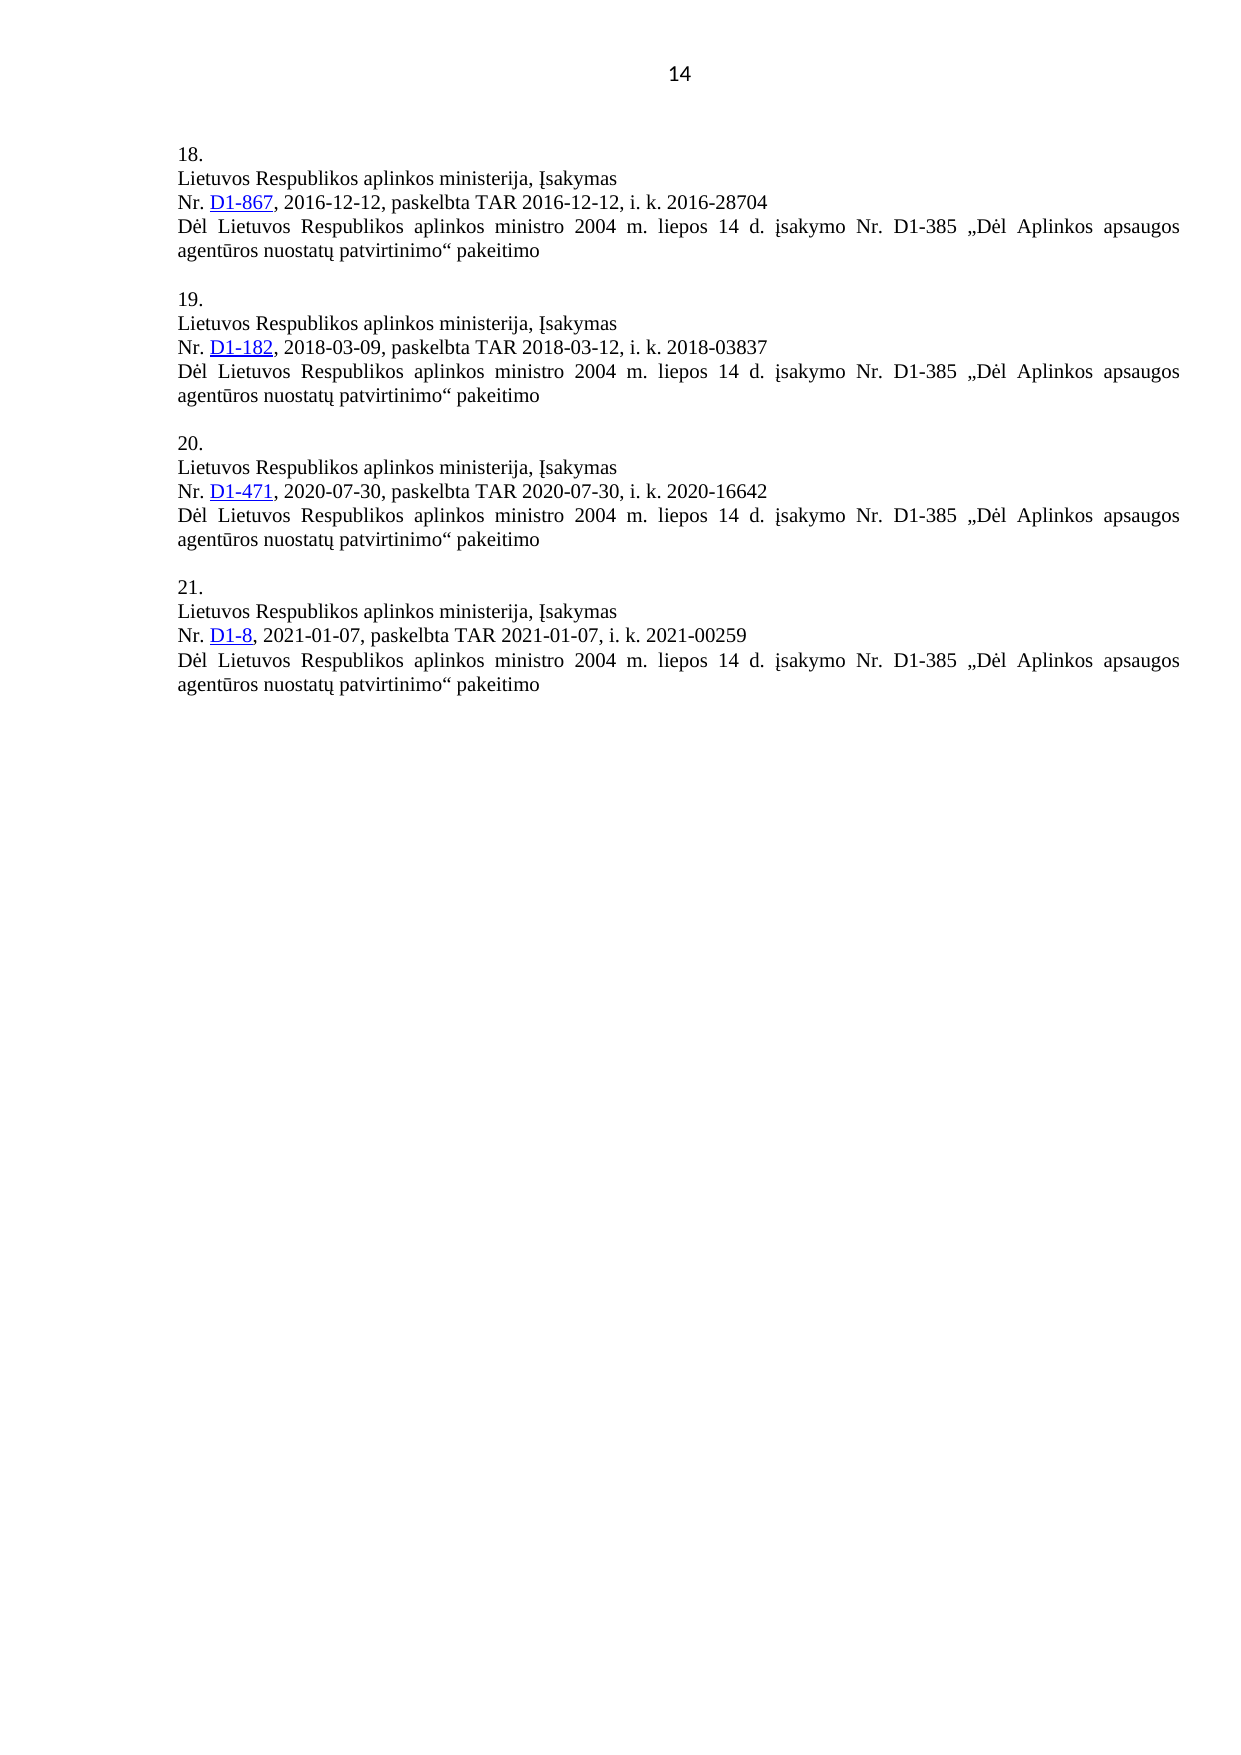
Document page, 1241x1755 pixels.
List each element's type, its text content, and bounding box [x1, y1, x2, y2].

text Dėl Lietuvos Respublikos aplinkos ministro 2004 m. liepos 14 d. įsakymo Nr. D1-385 „Dėl Aplinkos apsaugos agentūros nuostatų patvirtinimo“ pakeitimo [177, 503, 1181, 551]
text Lietuvos Respublikos aplinkos ministerija, Įsakymas [177, 311, 1181, 335]
text Nr. D1-867, 2016-12-12, paskelbta TAR 2016-12-12, i. k. 2016-28704 [177, 190, 1181, 214]
text 19. [177, 287, 1181, 311]
text Nr. D1-8, 2021-01-07, paskelbta TAR 2021-01-07, i. k. 2021-00259 [177, 623, 1181, 647]
text Dėl Lietuvos Respublikos aplinkos ministro 2004 m. liepos 14 d. įsakymo Nr. D1-385 „Dėl Aplinkos apsaugos agentūros nuostatų patvirtinimo“ pakeitimo [177, 214, 1181, 262]
text Lietuvos Respublikos aplinkos ministerija, Įsakymas [177, 599, 1181, 623]
text 18. [177, 142, 1181, 166]
text Lietuvos Respublikos aplinkos ministerija, Įsakymas [177, 166, 1181, 190]
text Nr. D1-182, 2018-03-09, paskelbta TAR 2018-03-12, i. k. 2018-03837 [177, 335, 1181, 359]
text Dėl Lietuvos Respublikos aplinkos ministro 2004 m. liepos 14 d. įsakymo Nr. D1-385 „Dėl Aplinkos apsaugos agentūros nuostatų patvirtinimo“ pakeitimo [177, 359, 1181, 407]
text Dėl Lietuvos Respublikos aplinkos ministro 2004 m. liepos 14 d. įsakymo Nr. D1-385 „Dėl Aplinkos apsaugos agentūros nuostatų patvirtinimo“ pakeitimo [177, 647, 1181, 696]
text 21. [177, 575, 1181, 599]
text Lietuvos Respublikos aplinkos ministerija, Įsakymas [177, 455, 1181, 479]
text Nr. D1-471, 2020-07-30, paskelbta TAR 2020-07-30, i. k. 2020-16642 [177, 479, 1181, 503]
text 20. [177, 431, 1181, 455]
